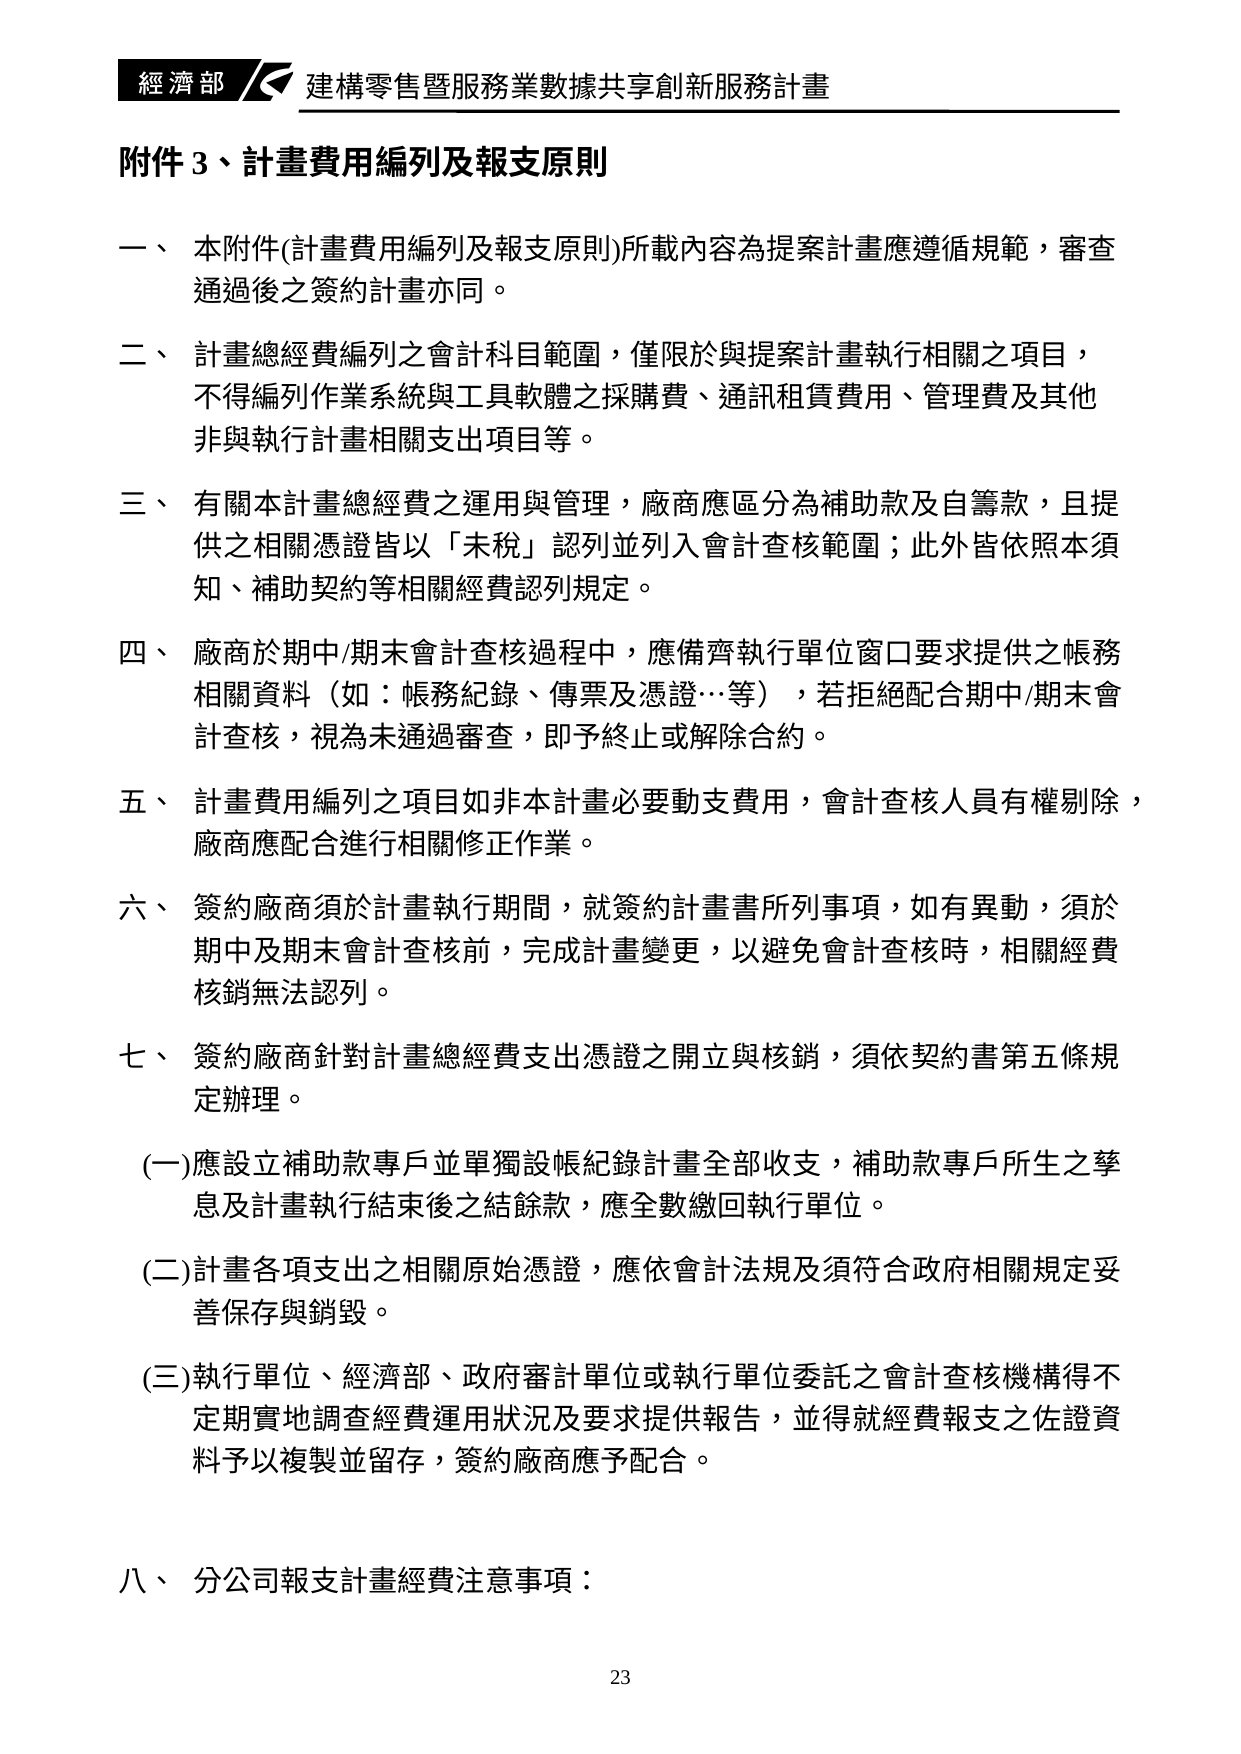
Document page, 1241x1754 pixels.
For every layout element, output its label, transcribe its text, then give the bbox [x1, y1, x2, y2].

subtitle 附件3、計畫費用編列及報支原則 [118, 136, 1122, 184]
picture [118, 59, 294, 101]
list 本附件(計畫費用編列及報支原則)所載內容為提案計畫應遵循規範，審查通過後之簽約計畫亦同。 [118, 225, 1122, 310]
list 有關本計畫總經費之運用與管理，廠商應區分為補助款及自籌款，且提供之相關憑證皆以「未稅」認列並列入會計查核範圍；此外皆依照本須知、補助契約等相關經費認列規定。 [118, 481, 1122, 607]
list 分公司報支計畫經費注意事項： [118, 1558, 1122, 1600]
list 應設立補助款專戶並單獨設帳紀錄計畫全部收支，補助款專戶所生之孳息及計畫執行結束後之結餘款，應全數繳回執行單位。 [142, 1140, 1122, 1225]
list 計畫總經費編列之會計科目範圍，僅限於與提案計畫執行相關之項目，不得編列作業系統與工具軟體之採購費、通訊租賃費用、管理費及其他非與執行計畫相關支出項目等。 [118, 332, 1122, 459]
list 廠商於期中/期末會計查核過程中，應備齊執行單位窗口要求提供之帳務相關資料（如：帳務紀錄、傳票及憑證…等），若拒絕配合期中/期末會計查核，視為未通過審查，即予終止或解除合約。 [118, 629, 1122, 756]
list 計畫各項支出之相關原始憑證，應依會計法規及須符合政府相關規定妥善保存與銷毀。 [142, 1247, 1122, 1331]
list 計畫費用編列之項目如非本計畫必要動支費用，會計查核人員有權剔除，廠商應配合進行相關修正作業。 [118, 778, 1122, 863]
list 簽約廠商須於計畫執行期間，就簽約計畫書所列事項，如有異動，須於期中及期末會計查核前，完成計畫變更，以避免會計查核時，相關經費核銷無法認列。 [118, 885, 1122, 1012]
list 執行單位、經濟部、政府審計單位或執行單位委託之會計查核機構得不定期實地調查經費運用狀況及要求提供報告，並得就經費報支之佐證資料予以複製並留存，簽約廠商應予配合。 [142, 1353, 1122, 1480]
list 簽約廠商針對計畫總經費支出憑證之開立與核銷，須依契約書第五條規定辦理。 [118, 1034, 1122, 1118]
